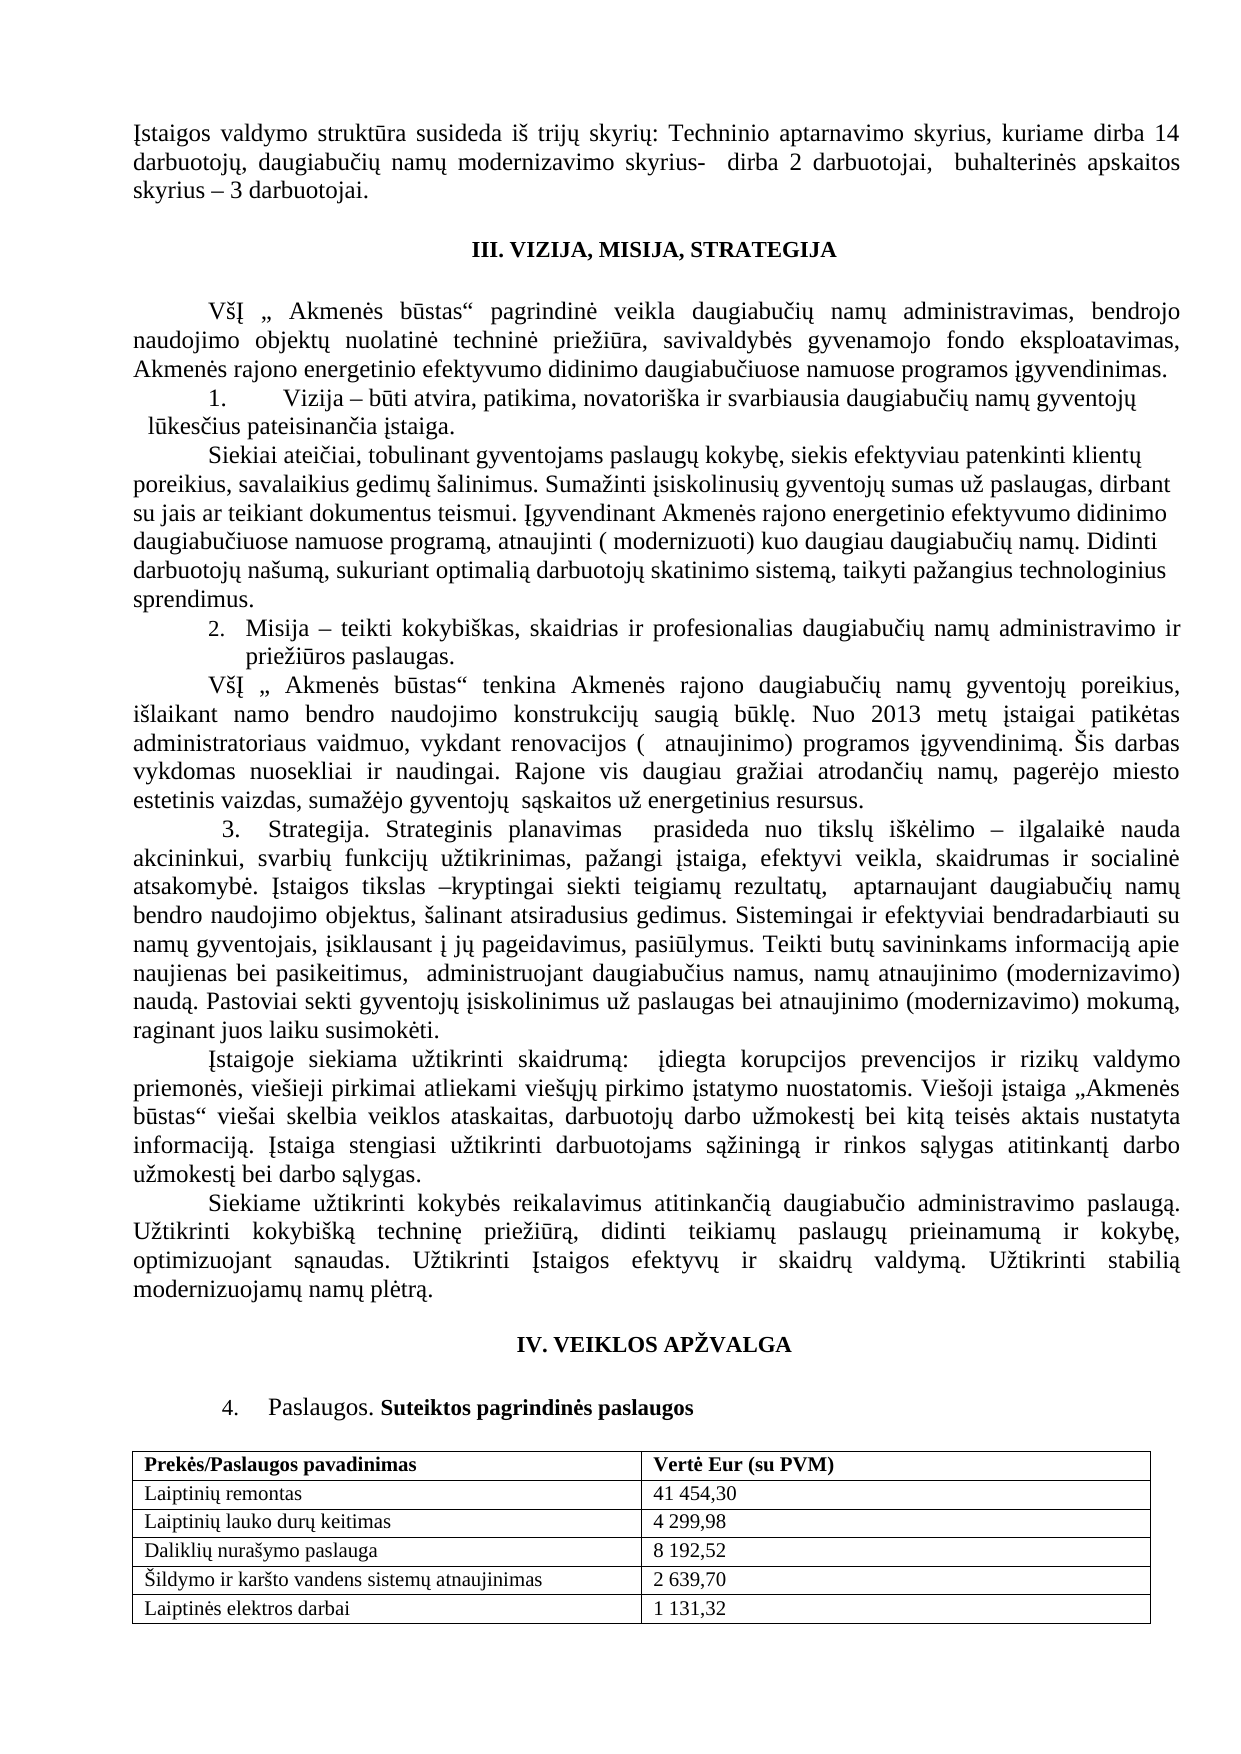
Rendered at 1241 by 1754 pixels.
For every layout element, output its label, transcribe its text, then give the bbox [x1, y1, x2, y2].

table_cell Daliklių nurašymo paslauga [133, 1538, 641, 1566]
text VšĮ „ Akmenės būstas“ tenkina Akmenės rajono daugiabučių namų gyventojų poreikius, išlaikant namo bendro naudojimo konstrukcijų saugią būklę. Nuo 2013 metų įstaigai patikėtas administratoriaus vaidmuo, vykdant renovacijos ( atnaujinimo) programos įgyvendinimą. Šis darbas vykdomas nuosekliai ir naudingai. Rajone vis daugiau gražiai atrodančių namų, pagerėjo miesto estetinis vaizdas, sumažėjo gyventojų sąskaitos už energetinius resursus. [133, 670, 1181, 814]
text IV. VEIKLOS APŽVALGA [133, 1331, 1181, 1358]
table_cell Laiptinių remontas [133, 1481, 641, 1508]
table_cell 1 131,32 [642, 1595, 1150, 1623]
text Siekiai ateičiai, tobulinant gyventojams paslaugų kokybę, siekis efektyviau patenkinti klientų poreikius, savalaikius gedimų šalinimus. Sumažinti įsiskolinusių gyventojų sumas už paslaugas, dirbant su jais ar teikiant dokumentus teismui. Įgyvendinant Akmenės rajono energetinio efektyvumo didinimo daugiabučiuose namuose programą, atnaujinti ( modernizuoti) kuo daugiau daugiabučių namų. Didinti darbuotojų našumą, sukuriant optimalią darbuotojų skatinimo sistemą, taikyti pažangius technologinius sprendimus. [133, 440, 1181, 613]
text VšĮ „ Akmenės būstas“ pagrindinė veikla daugiabučių namų administravimas, bendrojo naudojimo objektų nuolatinė techninė priežiūra, savivaldybės gyvenamojo fondo eksploatavimas, Akmenės rajono energetinio efektyvumo didinimo daugiabučiuose namuose programos įgyvendinimas. [133, 296, 1181, 383]
list Paslaugos. Suteiktos pagrindinės paslaugos [133, 1392, 1181, 1421]
list Misija – teikti kokybiškas, skaidrias ir profesionalias daugiabučių namų administravimo ir priežiūros paslaugas. [208, 613, 1181, 670]
table_cell 8 192,52 [642, 1538, 1150, 1566]
table_header Prekės/Paslaugos pavadinimas [133, 1452, 641, 1479]
text Siekiame užtikrinti kokybės reikalavimus atitinkančią daugiabučio administravimo paslaugą. Užtikrinti kokybišką techninę priežiūrą, didinti teikiamų paslaugų prieinamumą ir kokybę, optimizuojant sąnaudas. Užtikrinti Įstaigos efektyvų ir skaidrų valdymą. Užtikrinti stabilią modernizuojamų namų plėtrą. [133, 1188, 1181, 1303]
text Įstaigoje siekiama užtikrinti skaidrumą: įdiegta korupcijos prevencijos ir rizikų valdymo priemonės, viešieji pirkimai atliekami viešųjų pirkimo įstatymo nuostatomis. Viešoji įstaiga „Akmenės būstas“ viešai skelbia veiklos ataskaitas, darbuotojų darbo užmokestį bei kitą teisės aktais nustatyta informaciją. Įstaiga stengiasi užtikrinti darbuotojams sąžiningą ir rinkos sąlygas atitinkantį darbo užmokestį bei darbo sąlygas. [133, 1044, 1181, 1188]
table_cell 2 639,70 [642, 1567, 1150, 1594]
table_cell Laiptinės elektros darbai [133, 1595, 641, 1623]
table_cell 4 299,98 [642, 1510, 1150, 1537]
table_cell Laiptinių lauko durų keitimas [133, 1510, 641, 1537]
text Įstaigos valdymo struktūra susideda iš trijų skyrių: Techninio aptarnavimo skyrius, kuriame dirba 14 darbuotojų, daugiabučių namų modernizavimo skyrius- dirba 2 darbuotojai, buhalterinės apskaitos skyrius – 3 darbuotojai. [133, 118, 1181, 204]
list Vizija – būti atvira, patikima, novatoriška ir svarbiausia daugiabučių namų gyventojų lūkesčius pateisinančia įstaiga. [148, 383, 1181, 440]
table_cell 41 454,30 [642, 1481, 1150, 1508]
table_cell Šildymo ir karšto vandens sistemų atnaujinimas [133, 1567, 641, 1594]
table_header Vertė Eur (su PVM) [642, 1452, 1150, 1479]
list Strategija. Strateginis planavimas prasideda nuo tikslų iškėlimo – ilgalaikė nauda akcininkui, svarbių funkcijų užtikrinimas, pažangi įstaiga, efektyvi veikla, skaidrumas ir socialinė atsakomybė. Įstaigos tikslas –kryptingai siekti teigiamų rezultatų, aptarnaujant daugiabučių namų bendro naudojimo objektus, šalinant atsiradusius gedimus. Sistemingai ir efektyviai bendradarbiauti su namų gyventojais, įsiklausant į jų pageidavimus, pasiūlymus. Teikti butų savininkams informaciją apie naujienas bei pasikeitimus, administruojant daugiabučius namus, namų atnaujinimo (modernizavimo) naudą. Pastoviai sekti gyventojų įsiskolinimus už paslaugas bei atnaujinimo (modernizavimo) mokumą, raginant juos laiku susimokėti. [133, 814, 1181, 1044]
text III. VIZIJA, MISIJA, STRATEGIJA [133, 236, 1181, 262]
